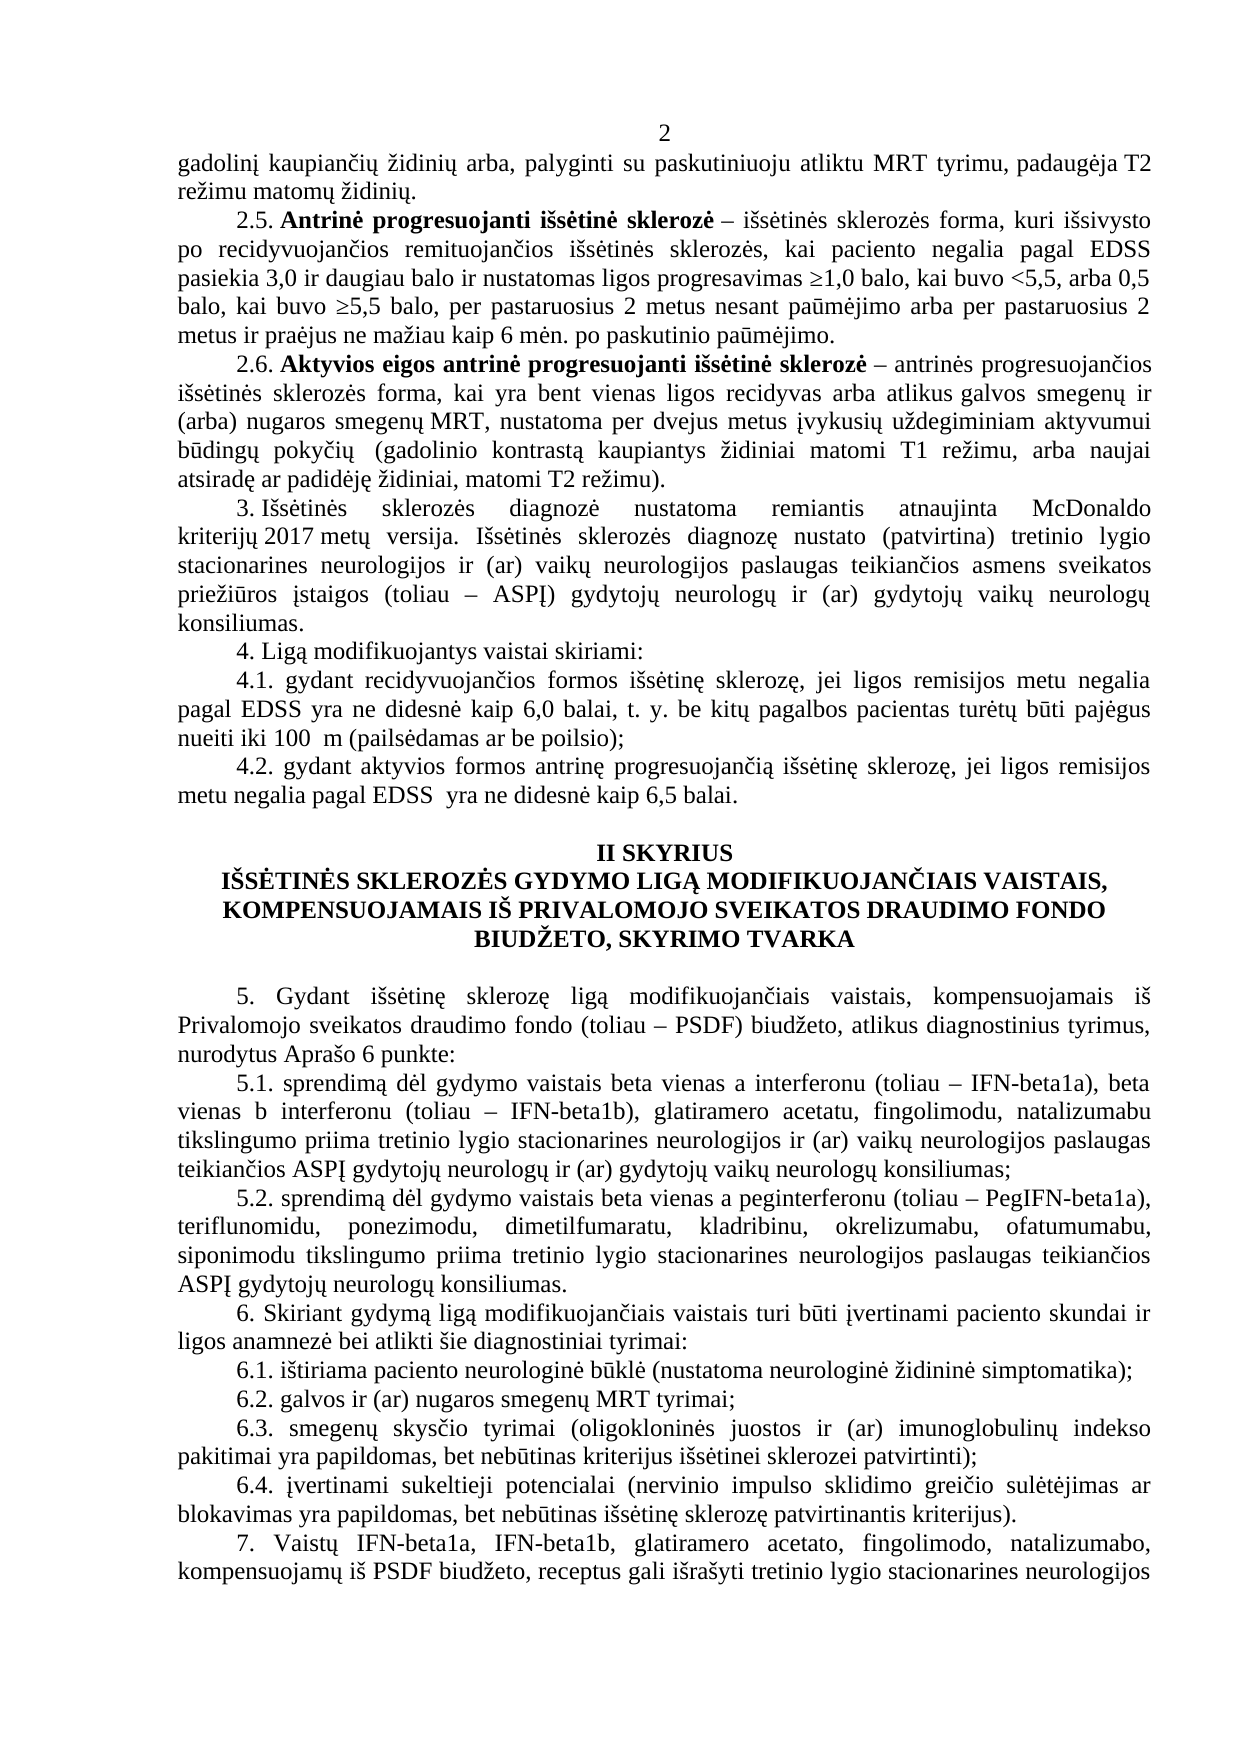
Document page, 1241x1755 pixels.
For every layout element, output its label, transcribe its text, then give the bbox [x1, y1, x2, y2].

text 5.1. sprendimą dėl gydymo vaistais beta vienas a interferonu (toliau – IFN-beta1a), beta vienas b interferonu (toliau – IFN-beta1b), glatiramero acetatu, fingolimodu, natalizumabu tikslingumo priima tretinio lygio stacionarines neurologijos ir (ar) vaikų neurologijos paslaugas teikiančios ASPĮ gydytojų neurologų ir (ar) gydytojų vaikų neurologų konsiliumas; [177, 1068, 1152, 1183]
text IŠSĖTINĖS SKLEROZĖS GYDYMO LIGĄ MODIFIKUOJANČIAIS VAISTAIS, [177, 866, 1152, 895]
text 6.2. galvos ir (ar) nugaros smegenų MRT tyrimai; [177, 1384, 1152, 1413]
text 6.4. įvertinami sukeltieji potencialai (nervinio impulso sklidimo greičio sulėtėjimas ar blokavimas yra papildomas, bet nebūtinas išsėtinę sklerozę patvirtinantis kriterijus). [177, 1470, 1152, 1528]
text 5. Gydant išsėtinę sklerozę ligą modifikuojančiais vaistais, kompensuojamais iš Privalomojo sveikatos draudimo fondo (toliau – PSDF) biudžeto, atlikus diagnostinius tyrimus, nurodytus Aprašo 6 punkte: [177, 981, 1152, 1068]
text 4. Ligą modifikuojantys vaistai skiriami: [177, 636, 1152, 665]
text 6.3. smegenų skysčio tyrimai (oligokloninės juostos ir (ar) imunoglobulinų indekso pakitimai yra papildomas, bet nebūtinas kriterijus išsėtinei sklerozei patvirtinti); [177, 1413, 1152, 1470]
text 7. Vaistų IFN-beta1a, IFN-beta1b, glatiramero acetato, fingolimodo, natalizumabo, kompensuojamų iš PSDF biudžeto, receptus gali išrašyti tretinio lygio stacionarines neurologijos [177, 1528, 1152, 1585]
text 4.2. gydant aktyvios formos antrinę progresuojančią išsėtinę sklerozę, jei ligos remisijos metu negalia pagal EDSS yra ne didesnė kaip 6,5 balai. [177, 751, 1152, 809]
text 5.2. sprendimą dėl gydymo vaistais beta vienas a peginterferonu (toliau – PegIFN-beta1a), teriflunomidu, ponezimodu, dimetilfumaratu, kladribinu, okrelizumabu, ofatumumabu, siponimodu tikslingumo priima tretinio lygio stacionarines neurologijos paslaugas teikiančios ASPĮ gydytojų neurologų konsiliumas. [177, 1183, 1152, 1298]
text 2.6. Aktyvios eigos antrinė progresuojanti išsėtinė sklerozė – antrinės progresuojančios išsėtinės sklerozės forma, kai yra bent vienas ligos recidyvas arba atlikus galvos smegenų ir (arba) nugaros smegenų MRT, nustatoma per dvejus metus įvykusių uždegiminiam aktyvumui būdingų pokyčių (gadolinio kontrastą kaupiantys židiniai matomi T1 režimu, arba naujai atsiradę ar padidėję židiniai, matomi T2 režimu). [177, 349, 1152, 493]
text 4.1. gydant recidyvuojančios formos išsėtinę sklerozę, jei ligos remisijos metu negalia pagal EDSS yra ne didesnė kaip 6,0 balai, t. y. be kitų pagalbos pacientas turėtų būti pajėgus nueiti iki 100 m (pailsėdamas ar be poilsio); [177, 665, 1152, 751]
text 2.5. Antrinė progresuojanti išsėtinė sklerozė – išsėtinės sklerozės forma, kuri išsivysto po recidyvuojančios remituojančios išsėtinės sklerozės, kai paciento negalia pagal EDSS pasiekia 3,0 ir daugiau balo ir nustatomas ligos progresavimas ≥1,0 balo, kai buvo <5,5, arba 0,5 balo, kai buvo ≥5,5 balo, per pastaruosius 2 metus nesant paūmėjimo arba per pastaruosius 2 metus ir praėjus ne mažiau kaip 6 mėn. po paskutinio paūmėjimo. [177, 205, 1152, 349]
text gadolinį kaupiančių židinių arba, palyginti su paskutiniuoju atliktu MRT tyrimu, padaugėja T2 režimu matomų židinių. [177, 148, 1152, 205]
text 6. Skiriant gydymą ligą modifikuojančiais vaistais turi būti įvertinami paciento skundai ir ligos anamnezė bei atlikti šie diagnostiniai tyrimai: [177, 1298, 1152, 1355]
text II SKYRIUS [177, 838, 1152, 866]
text KOMPENSUOJAMAIS IŠ PRIVALOMOJO SVEIKATOS DRAUDIMO FONDO BIUDŽETO, SKYRIMO TVARKA [177, 895, 1152, 953]
text 3. Išsėtinės sklerozės diagnozė nustatoma remiantis atnaujinta McDonaldo kriterijų 2017 metų versija. Išsėtinės sklerozės diagnozę nustato (patvirtina) tretinio lygio stacionarines neurologijos ir (ar) vaikų neurologijos paslaugas teikiančios asmens sveikatos priežiūros įstaigos (toliau – ASPĮ) gydytojų neurologų ir (ar) gydytojų vaikų neurologų konsiliumas. [177, 493, 1152, 636]
text 6.1. ištiriama paciento neurologinė būklė (nustatoma neurologinė židininė simptomatika); [177, 1355, 1152, 1384]
